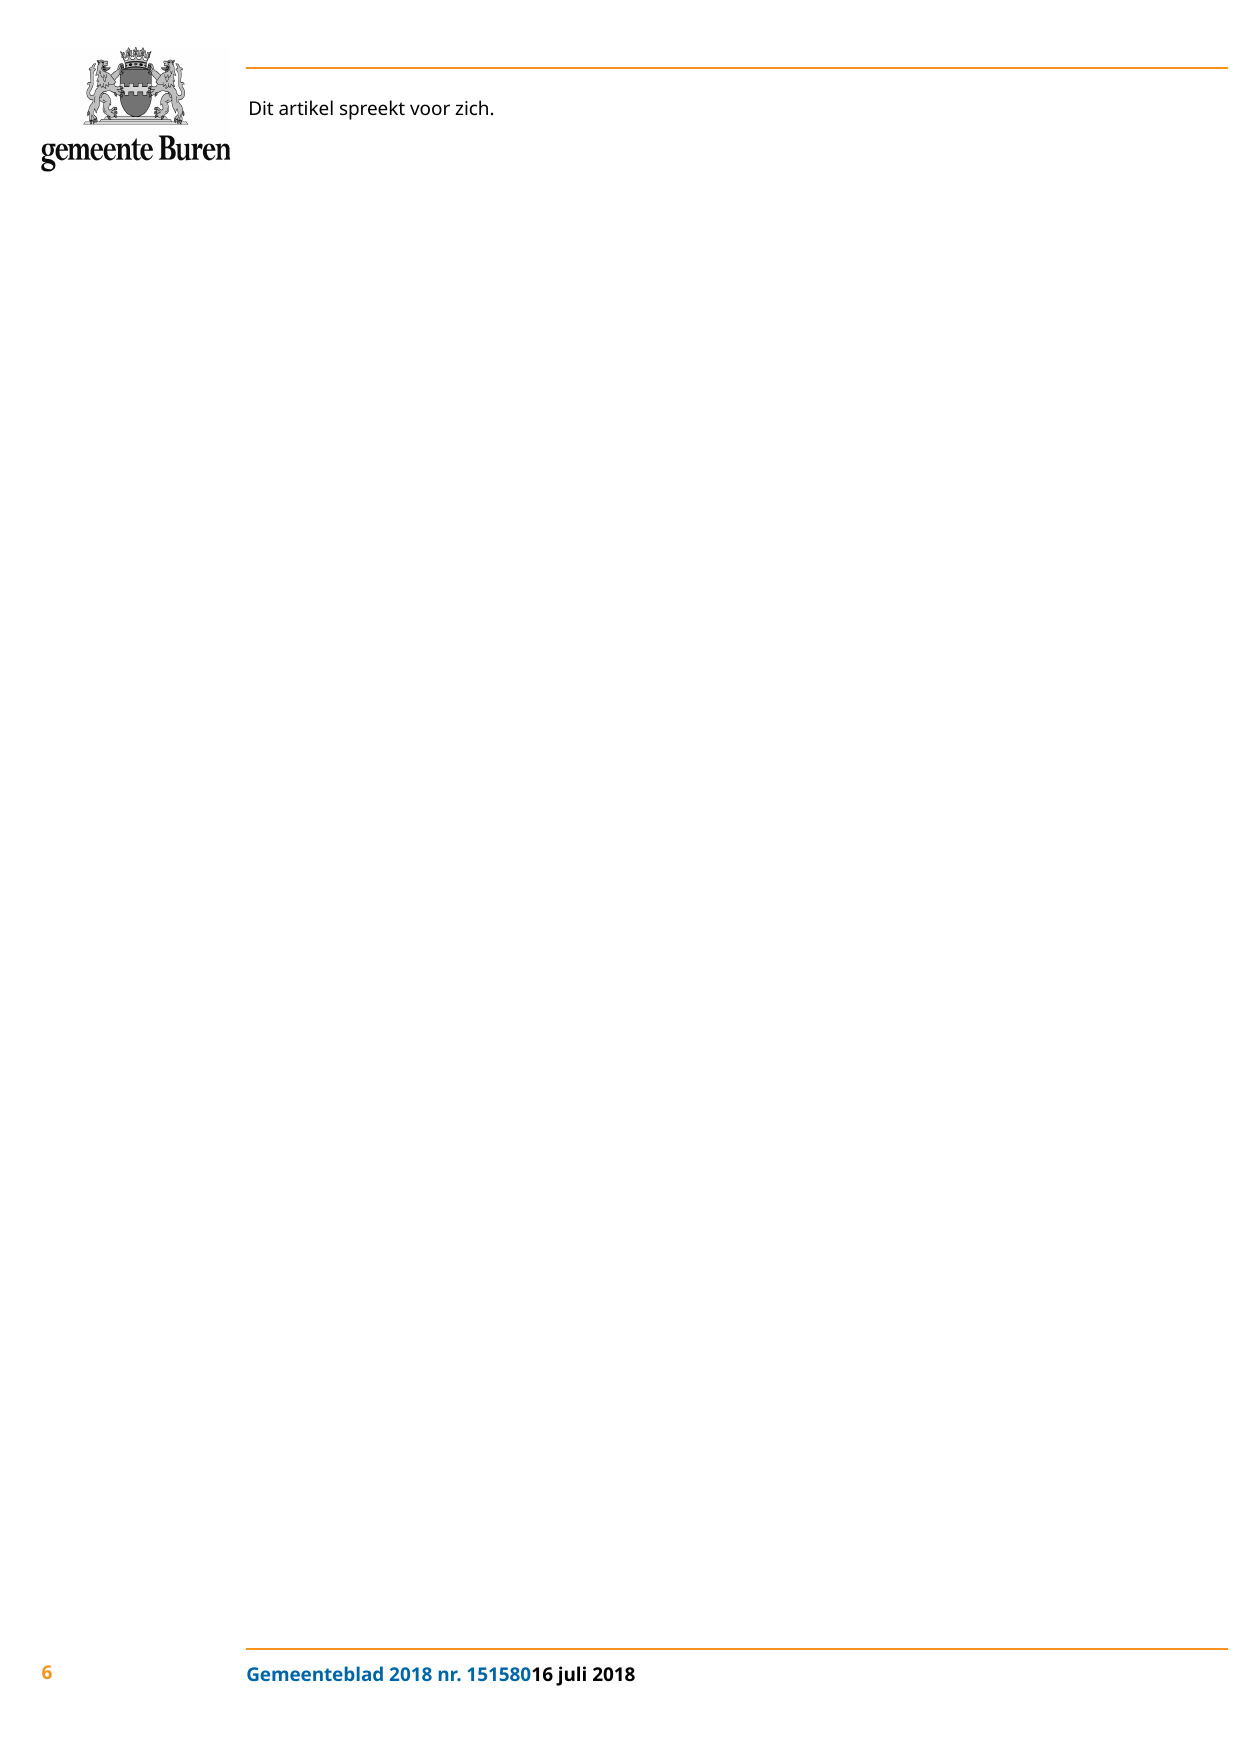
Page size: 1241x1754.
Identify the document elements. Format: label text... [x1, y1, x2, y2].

picture [41, 47, 231, 172]
text Dit artikel spreekt voor zich. [248, 95, 1152, 121]
